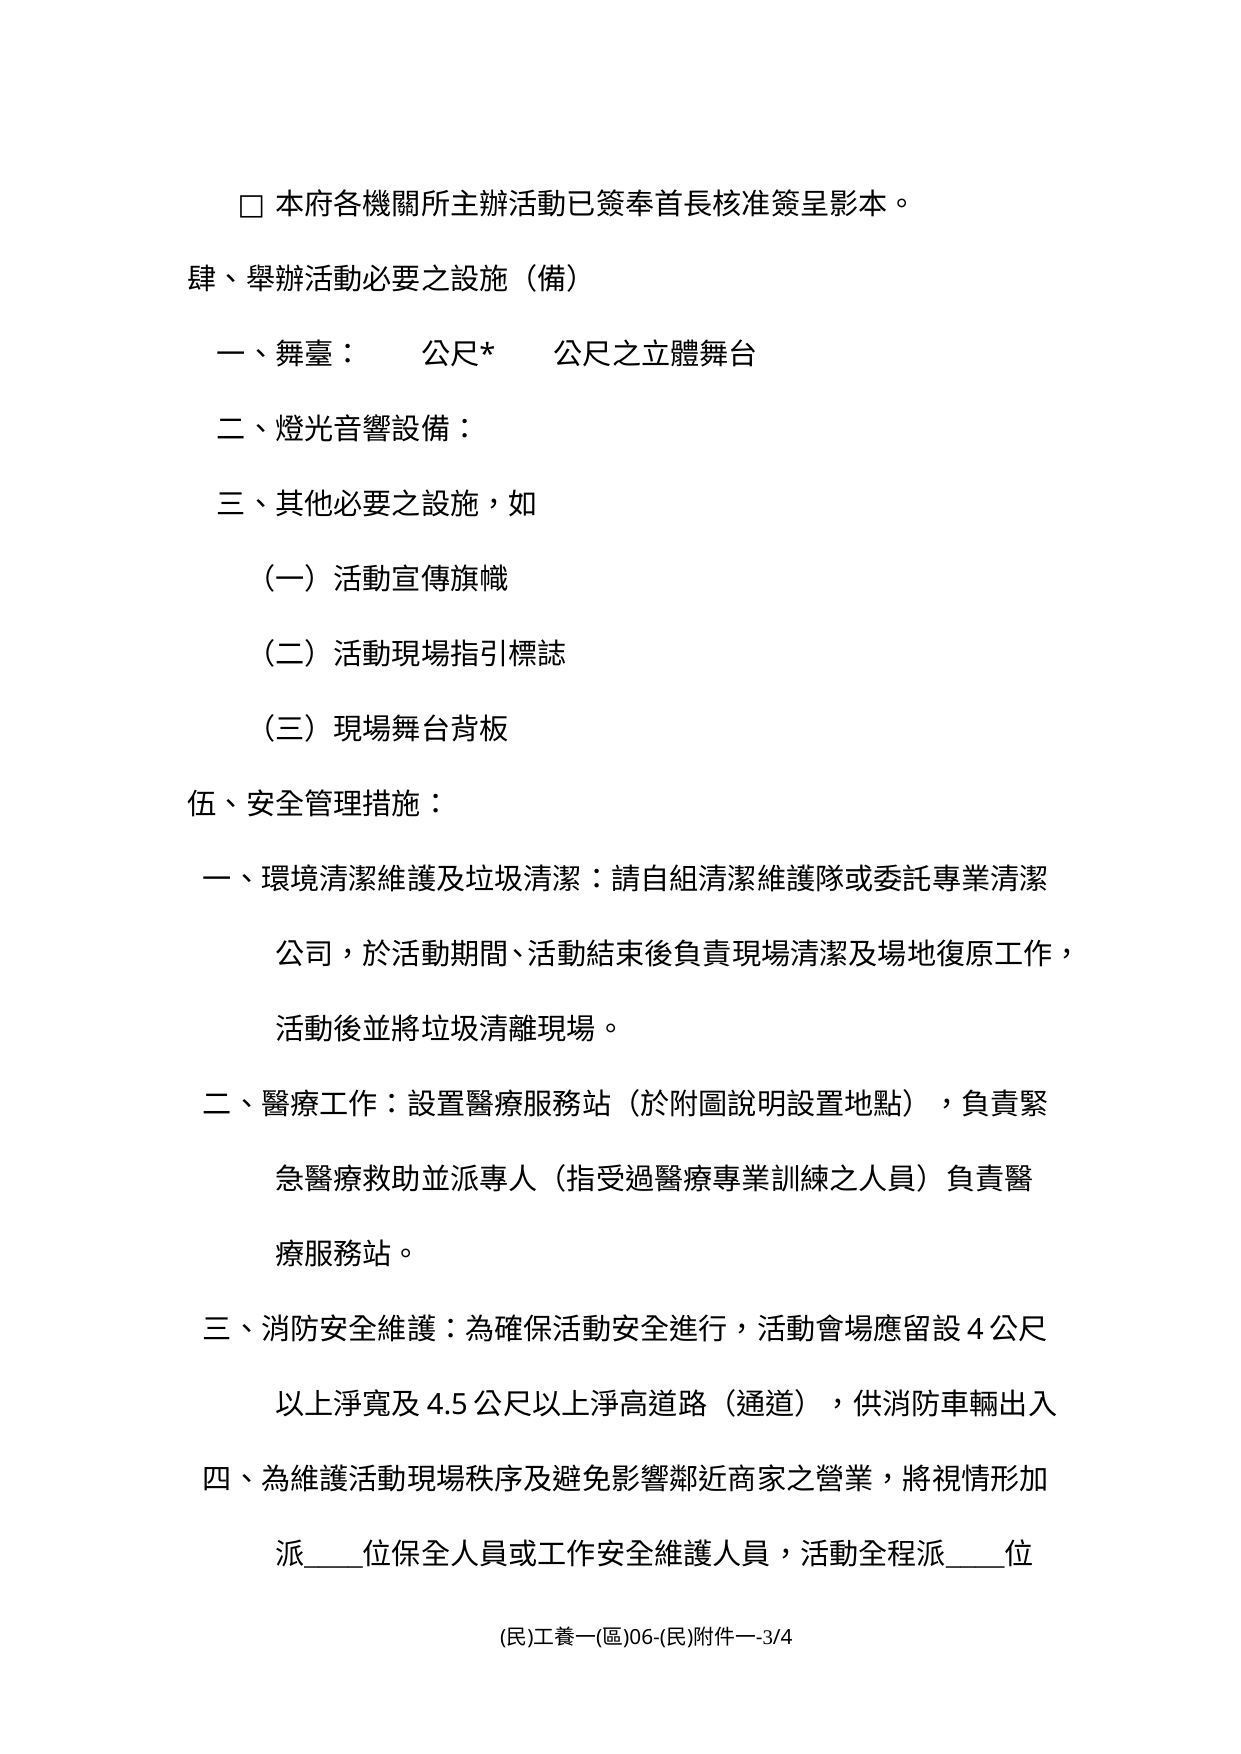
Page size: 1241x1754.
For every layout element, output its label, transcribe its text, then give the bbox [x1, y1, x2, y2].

text （一）活動宣傳旗幟 [187, 539, 1053, 614]
text （二）活動現場指引標誌 [187, 614, 1053, 689]
text 二、燈光音響設備： [187, 389, 1053, 464]
text 二、醫療工作：設置醫療服務站（於附圖說明設置地點），負責緊急醫療救助並派專人（指受過醫療專業訓練之人員）負責醫療服務站。 [187, 1064, 1053, 1289]
text 伍、安全管理措施： [187, 764, 1053, 839]
text 一、環境清潔維護及垃圾清潔：請自組清潔維護隊或委託專業清潔公司，於活動期間、活動結束後負責現場清潔及場地復原工作，活動後並將垃圾清離現場。 [187, 839, 1053, 1064]
text 三、消防安全維護：為確保活動安全進行，活動會場應留設4公尺以上淨寬及4.5公尺以上淨高道路（通道），供消防車輛出入。 [187, 1289, 1053, 1439]
text （三）現場舞台背板 [187, 689, 1053, 764]
text 一、舞臺： 公尺* 公尺之立體舞台 [187, 314, 1053, 389]
text 三、其他必要之設施，如 [187, 464, 1053, 539]
list 本府各機關所主辦活動已簽奉首長核准簽呈影本。 [237, 164, 1053, 239]
text 肆、舉辦活動必要之設施（備） [187, 239, 1053, 314]
text 四、為維護活動現場秩序及避免影響鄰近商家之營業，將視情形加派____位保全人員或工作安全維護人員，活動全程派____位 [187, 1439, 1053, 1589]
